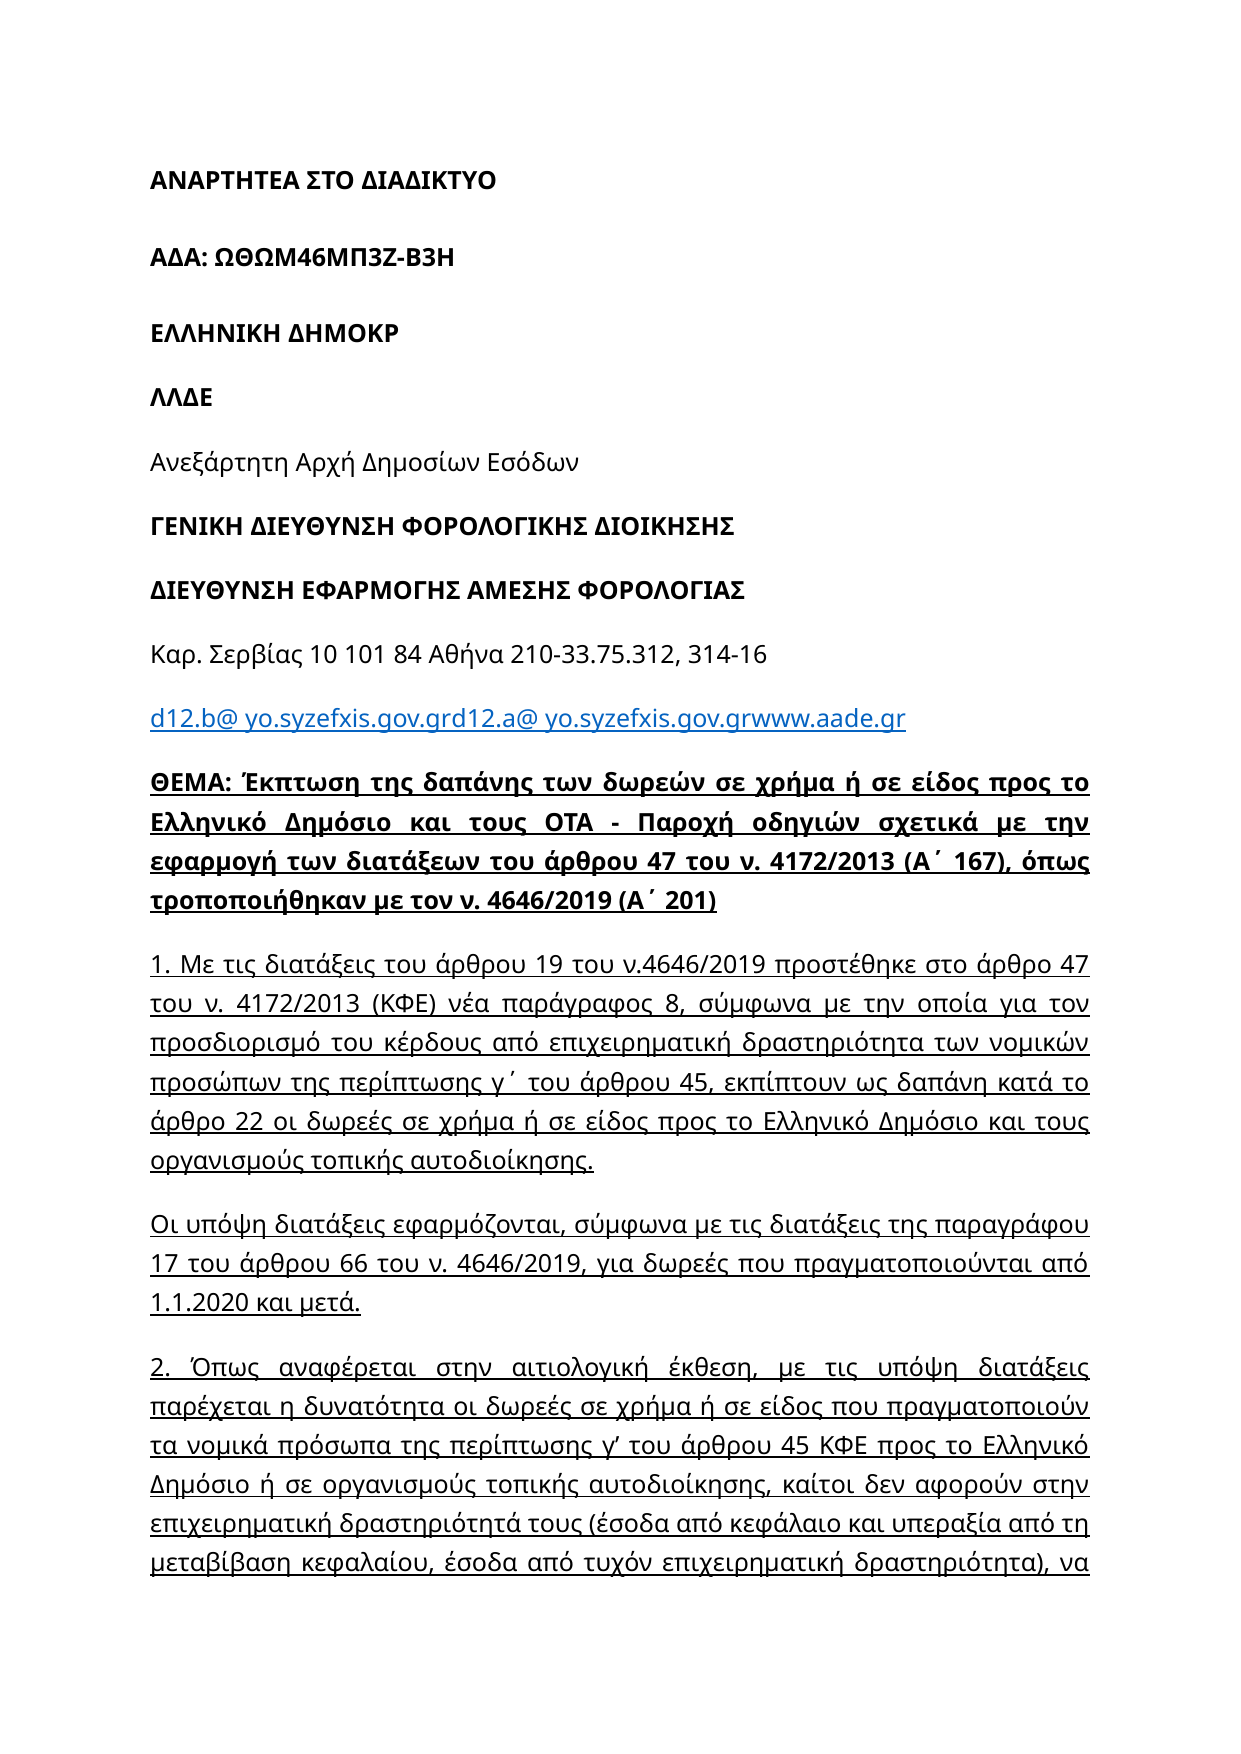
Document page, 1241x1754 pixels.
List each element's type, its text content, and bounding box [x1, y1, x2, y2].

text τα νομικά πρόσωπα της περίπτωσης γ’ του άρθρου 45 ΚΦΕ προς το Ελληνικό [150, 1419, 1090, 1456]
text επιχειρηματική δραστηριότητά τους (έσοδα από κεφάλαιο και υπεραξία από τη [150, 1497, 1090, 1535]
text Καρ. Σερβίας 10 101 84 Αθήνα 210-33.75.312, 314-16 [150, 637, 1090, 671]
text 1.1.2020 και μετά. [150, 1277, 1090, 1319]
text ΕΛΛΗΝΙΚΗ ΔΗΜΟΚΡ [150, 316, 1090, 350]
text ΓΕΝΙΚΗ ΔΙΕΥΘΥΝΣΗ ΦΟΡΟΛΟΓΙΚΗΣ ΔΙΟΙΚΗΣΗΣ [150, 508, 1090, 542]
text εφαρμογή των διατάξεων του άρθρου 47 του ν. 4172/2013 (Α΄ 167), όπως [150, 835, 1090, 872]
title ΑΔΑ: ΩΘΩΜ46ΜΠ3Ζ-Β3Η [150, 239, 1090, 273]
text d12.b@ yo.syzefxis.gov.grd12.a@ yo.syzefxis.gov.grwww.aade.gr [150, 701, 1090, 735]
text 1. Με τις διατάξεις του άρθρου 19 του ν.4646/2019 προστέθηκε στο άρθρο 47 [150, 947, 1090, 976]
text ΔΙΕΥΘΥΝΣΗ ΕΦΑΡΜΟΓΗΣ ΑΜΕΣΗΣ ΦΟΡΟΛΟΓΙΑΣ [150, 572, 1090, 607]
text μεταβίβαση κεφαλαίου, έσοδα από τυχόν επιχειρηματική δραστηριότητα), να [150, 1537, 1090, 1574]
text Οι υπόψη διατάξεις εφαρμόζονται, σύμφωνα με τις διατάξεις της παραγράφου [150, 1207, 1090, 1236]
text 2. Όπως αναφέρεται στην αιτιολογική έκθεση, με τις υπόψη διατάξεις [150, 1349, 1090, 1378]
text προσδιορισμό του κέρδους από επιχειρηματική δραστηριότητα των νομικών [150, 1017, 1090, 1054]
text προσώπων της περίπτωσης γ΄ του άρθρου 45, εκπίπτουν ως δαπάνη κατά το [150, 1056, 1090, 1093]
text του ν. 4172/2013 (ΚΦΕ) νέα παράγραφος 8, σύμφωνα με την οποία για τον [150, 977, 1090, 1015]
text τροποποιήθηκαν με τον ν. 4646/2019 (Α΄ 201) [150, 874, 1090, 917]
text ΘΕΜΑ: Έκπτωση της δαπάνης των δωρεών σε χρήμα ή σε είδος προς το [150, 765, 1090, 794]
text 17 του άρθρου 66 του ν. 4646/2019, για δωρεές που πραγματοποιούνται από [150, 1237, 1090, 1275]
text Ελληνικό Δημόσιο και τους ΟΤΑ - Παροχή οδηγιών σχετικά με την [150, 796, 1090, 833]
title ΑΝΑΡΤΗΤΕΑ ΣΤΟ ΔΙΑΔΙΚΤΥΟ [150, 162, 1090, 197]
text παρέχεται η δυνατότητα οι δωρεές σε χρήμα ή σε είδος που πραγματοποιούν [150, 1380, 1090, 1417]
text άρθρο 22 οι δωρεές σε χρήμα ή σε είδος προς το Ελληνικό Δημόσιο και τους [150, 1095, 1090, 1132]
text Δημόσιο ή σε οργανισμούς τοπικής αυτοδιοίκησης, καίτοι δεν αφορούν στην [150, 1458, 1090, 1496]
text οργανισμούς τοπικής αυτοδιοίκησης. [150, 1134, 1090, 1177]
text Ανεξάρτητη Αρχή Δημοσίων Εσόδων [150, 444, 1090, 478]
text ΛΛΔΕ [150, 380, 1090, 414]
